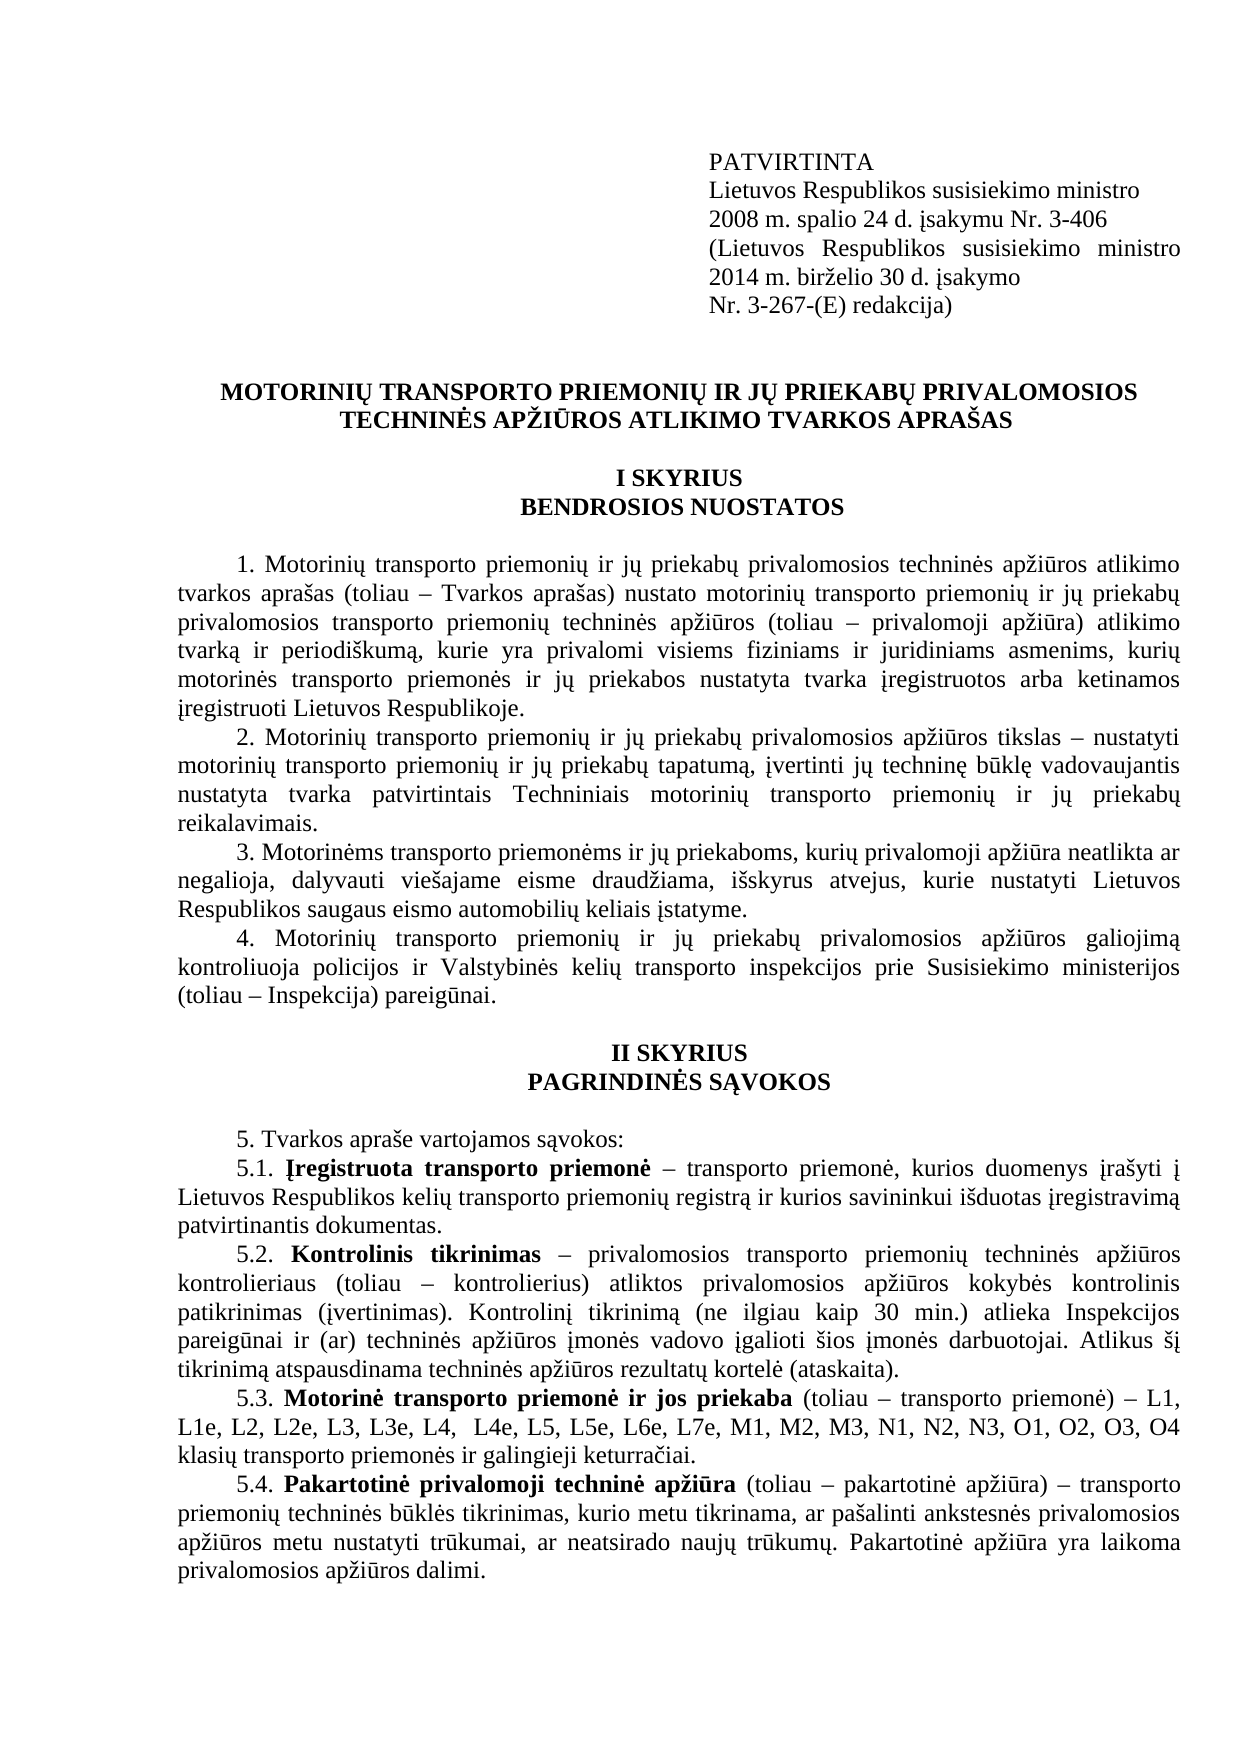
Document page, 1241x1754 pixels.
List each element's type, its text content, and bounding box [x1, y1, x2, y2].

text MOTORINIŲ TRANSPORTO PRIEMONIŲ IR JŲ PRIEKABŲ PRIVALOMOSIOS TECHNINĖS APŽIŪROS ATLIKIMO TVARKOS APRAŠAS [177, 377, 1181, 434]
text II SKYRIUS [177, 1038, 1181, 1067]
text I SKYRIUS [177, 463, 1181, 492]
text 5. Tvarkos apraše vartojamos sąvokos: [177, 1124, 1181, 1153]
text 2008 m. spalio 24 d. įsakymu Nr. 3-406 [709, 204, 1181, 233]
text (Lietuvos Respublikos susisiekimo ministro 2014 m. birželio 30 d. įsakymo [709, 233, 1181, 291]
text 5.3. Motorinė transporto priemonė ir jos priekaba (toliau – transporto priemonė) – L1, L1e, L2, L2e, L3, L3e, L4, L4e, L5, L5e, L6e, L7e, M1, M2, M3, N1, N2, N3, O1, O2, O3, O4 klasių transporto priemonės ir galingieji keturračiai. [177, 1383, 1181, 1469]
text 5.4. Pakartotinė privalomoji techninė apžiūra (toliau – pakartotinė apžiūra) – transporto priemonių techninės būklės tikrinimas, kurio metu tikrinama, ar pašalinti ankstesnės privalomosios apžiūros metu nustatyti trūkumai, ar neatsirado naujų trūkumų. Pakartotinė apžiūra yra laikoma privalomosios apžiūros dalimi. [177, 1469, 1181, 1584]
text 5.1. Įregistruota transporto priemonė – transporto priemonė, kurios duomenys įrašyti į Lietuvos Respublikos kelių transporto priemonių registrą ir kurios savininkui išduotas įregistravimą patvirtinantis dokumentas. [177, 1153, 1181, 1239]
text 3. Motorinėms transporto priemonėms ir jų priekaboms, kurių privalomoji apžiūra neatlikta ar negalioja, dalyvauti viešajame eisme draudžiama, išskyrus atvejus, kurie nustatyti Lietuvos Respublikos saugaus eismo automobilių keliais įstatyme. [177, 837, 1181, 923]
text Nr. 3-267-(E) redakcija) [709, 291, 1181, 319]
text 5.2. Kontrolinis tikrinimas – privalomosios transporto priemonių techninės apžiūros kontrolieriaus (toliau – kontrolierius) atliktos privalomosios apžiūros kokybės kontrolinis patikrinimas (įvertinimas). Kontrolinį tikrinimą (ne ilgiau kaip 30 min.) atlieka Inspekcijos pareigūnai ir (ar) techninės apžiūros įmonės vadovo įgalioti šios įmonės darbuotojai. Atlikus šį tikrinimą atspausdinama techninės apžiūros rezultatų kortelė (ataskaita). [177, 1239, 1181, 1383]
text BENDROSIOS NUOSTATOS [177, 492, 1181, 521]
text 2. Motorinių transporto priemonių ir jų priekabų privalomosios apžiūros tikslas – nustatyti motorinių transporto priemonių ir jų priekabų tapatumą, įvertinti jų techninę būklę vadovaujantis nustatyta tvarka patvirtintais Techniniais motorinių transporto priemonių ir jų priekabų reikalavimais. [177, 722, 1181, 837]
text PATVIRTINTA [709, 147, 1181, 176]
text 1. Motorinių transporto priemonių ir jų priekabų privalomosios techninės apžiūros atlikimo tvarkos aprašas (toliau – Tvarkos aprašas) nustato motorinių transporto priemonių ir jų priekabų privalomosios transporto priemonių techninės apžiūros (toliau – privalomoji apžiūra) atlikimo tvarką ir periodiškumą, kurie yra privalomi visiems fiziniams ir juridiniams asmenims, kurių motorinės transporto priemonės ir jų priekabos nustatyta tvarka įregistruotos arba ketinamos įregistruoti Lietuvos Respublikoje. [177, 549, 1181, 722]
text PAGRINDINĖS SĄVOKOS [177, 1067, 1181, 1096]
text 4. Motorinių transporto priemonių ir jų priekabų privalomosios apžiūros galiojimą kontroliuoja policijos ir Valstybinės kelių transporto inspekcijos prie Susisiekimo ministerijos (toliau – Inspekcija) pareigūnai. [177, 923, 1181, 1009]
text Lietuvos Respublikos susisiekimo ministro [709, 176, 1181, 204]
